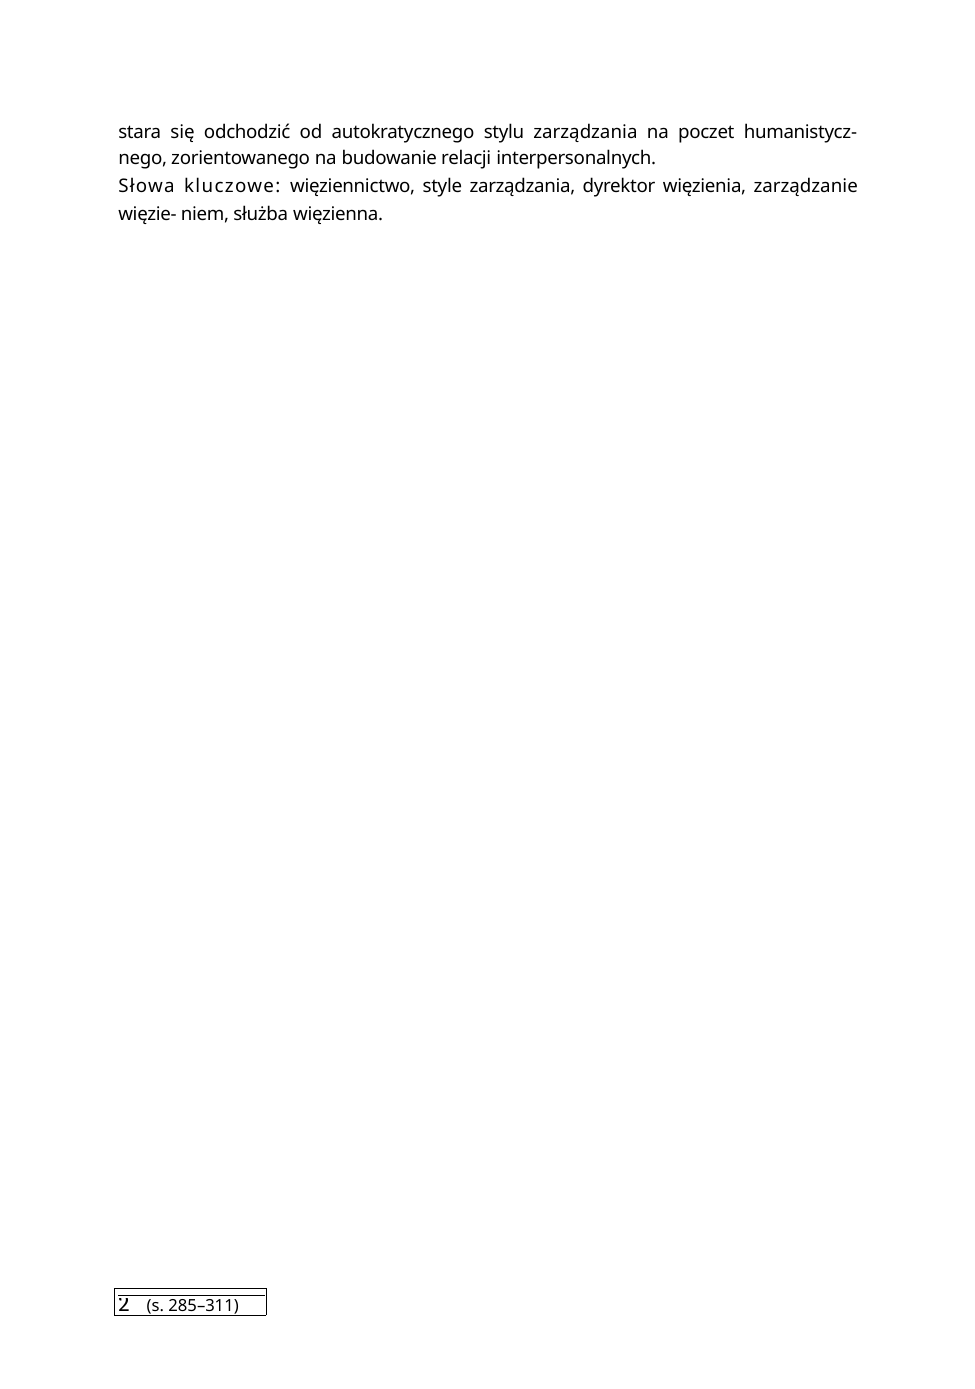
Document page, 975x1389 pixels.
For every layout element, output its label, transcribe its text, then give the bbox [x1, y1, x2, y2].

text stara się odchodzić od autokratycznego stylu zarządzania na poczet humanistycz- nego, zorientowanego na budowanie relacji interpersonalnych. [118, 119, 857, 170]
text Słowa kluczowe: więziennictwo, style zarządzania, dyrektor więzienia, zarządzanie więzie- niem, służba więzienna. [118, 172, 857, 226]
